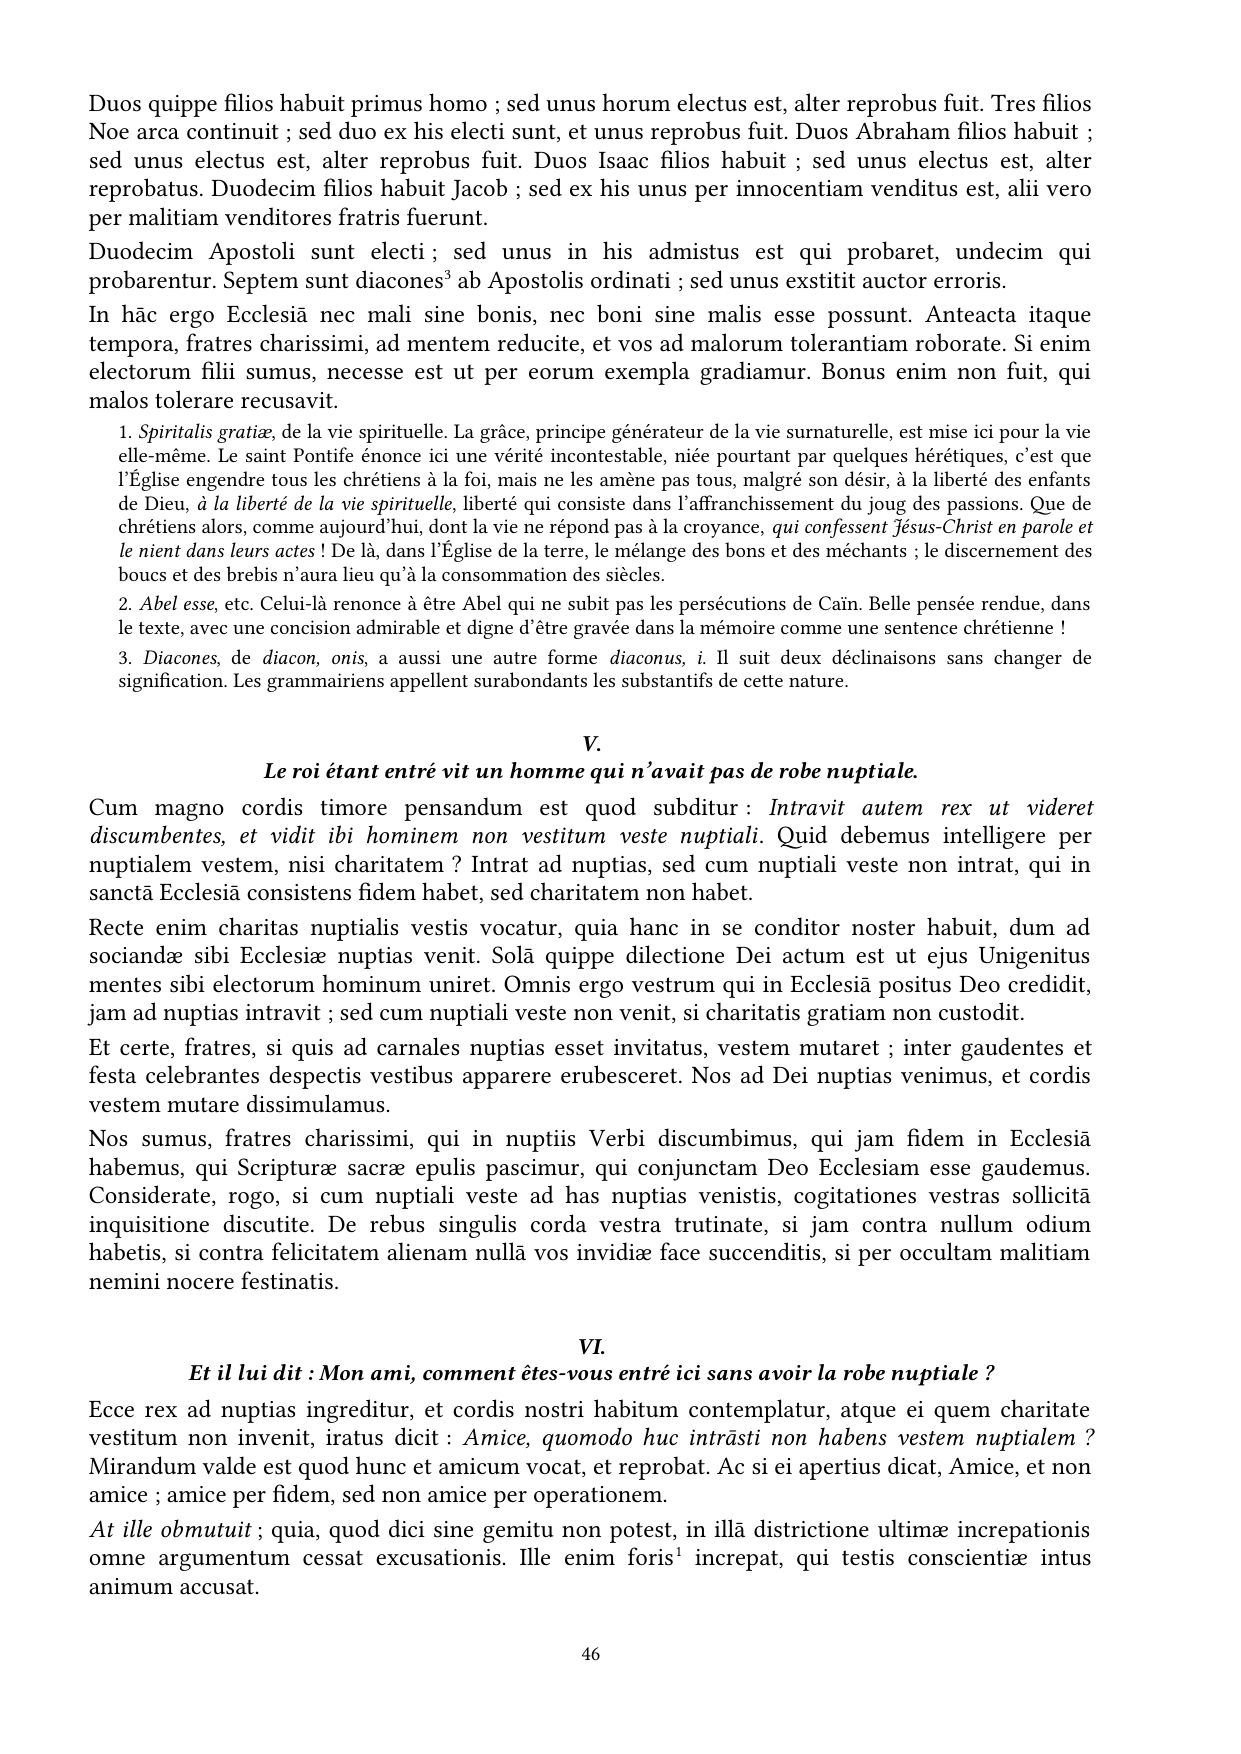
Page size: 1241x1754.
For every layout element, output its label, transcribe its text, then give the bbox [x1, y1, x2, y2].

text 1. Spiritalis gratiæ, de la vie spirituelle. La grâce, principe générateur de la vie surnaturelle, est mise ici pour la vie elle-même. Le saint Pontife énonce ici une vérité incontestable, niée pourtant par quelques hérétiques, c’est que l’Église engendre tous les chrétiens à la foi, mais ne les amène pas tous, malgré son désir, à la liberté des enfants de Dieu, à la liberté de la vie spirituelle, liberté qui consiste dans l’affranchissement du joug des passions. Que de chrétiens alors, comme aujourd’hui, dont la vie ne répond pas à la croyance, qui confessent Jésus-Christ en parole et le nient dans leurs actes ! De là, dans l’Église de la terre, le mélange des bons et des méchants ; le discernement des boucs et des brebis n’aura lieu qu’à la consommation des siècles. [118, 420, 1093, 586]
text Duodecim Apostoli sunt electi ; sed unus in his admistus est qui probaret, undecim qui probarentur. Septem sunt diacones3 ab Apostolis ordinati ; sed unus exstitit auctor erroris. [88, 237, 1093, 294]
text 2. Abel esse, etc. Celui-là renonce à être Abel qui ne subit pas les persécutions de Caïn. Belle pensée rendue, dans le texte, avec une concision admirable et digne d’être gravée dans la mémoire comme une sentence chrétienne ! [118, 592, 1093, 639]
text In hāc ergo Ecclesiā nec mali sine bonis, nec boni sine malis esse possunt. Anteacta itaque tempora, fratres charissimi, ad mentem reducite, et vos ad malorum tolerantiam roborate. Si enim electorum filii sumus, necesse est ut per eorum exempla gradiamur. Bonus enim non fuit, qui malos tolerare recusavit. [88, 300, 1093, 414]
text V. Le roi étant entré vit un homme qui n’avait pas de robe nuptiale. [88, 731, 1093, 784]
text 3. Diacones, de diacon, onis, a aussi une autre forme diaconus, i. Il suit deux déclinaisons sans changer de signification. Les grammairiens appellent surabondants les substantifs de cette nature. [118, 645, 1093, 693]
text VI. Et il lui dit : Mon ami, comment êtes-vous entré ici sans avoir la robe nuptiale ? [88, 1334, 1093, 1386]
text Recte enim charitas nuptialis vestis vocatur, quia hanc in se conditor noster habuit, dum ad sociandæ sibi Ecclesiæ nuptias venit. Solā quippe dilectione Dei actum est ut ejus Unigenitus mentes sibi electorum hominum uniret. Omnis ergo vestrum qui in Ecclesiā positus Deo credidit, jam ad nuptias intravit ; sed cum nuptiali veste non venit, si charitatis gratiam non custodit. [88, 912, 1093, 1027]
text Ecce rex ad nuptias ingreditur, et cordis nostri habitum contemplatur, atque ei quem charitate vestitum non invenit, iratus dicit : Amice, quomodo huc intrāsti non habens vestem nuptialem ? Mirandum valde est quod hunc et amicum vocat, et reprobat. Ac si ei apertius dicat, Amice, et non amice ; amice per fidem, sed non amice per operationem. [88, 1395, 1093, 1509]
text Nos sumus, fratres charissimi, qui in nuptiis Verbi discumbimus, qui jam fidem in Ecclesiā habemus, qui Scripturæ sacræ epulis pascimur, qui conjunctam Deo Ecclesiam esse gaudemus. Considerate, rogo, si cum nuptiali veste ad has nuptias venistis, cogitationes vestras sollicitā inquisitione discutite. De rebus singulis corda vestra trutinate, si jam contra nullum odium habetis, si contra felicitatem alienam nullā vos invidiæ face succenditis, si per occultam malitiam nemini nocere festinatis. [88, 1124, 1093, 1295]
text Et certe, fratres, si quis ad carnales nuptias esset invitatus, vestem mutaret ; inter gaudentes et festa celebrantes despectis vestibus apparere erubesceret. Nos ad Dei nuptias venimus, et cordis vestem mutare dissimulamus. [88, 1032, 1093, 1118]
text Duos quippe filios habuit primus homo ; sed unus horum electus est, alter reprobus fuit. Tres filios Noe arca continuit ; sed duo ex his electi sunt, et unus reprobus fuit. Duos Abraham filios habuit ; sed unus electus est, alter reprobus fuit. Duos Isaac filios habuit ; sed unus electus est, alter reprobatus. Duodecim filios habuit Jacob ; sed ex his unus per innocentiam venditus est, alii vero per malitiam venditores fratris fuerunt. [88, 88, 1093, 231]
text Cum magno cordis timore pensandum est quod subditur : Intravit autem rex ut videret discumbentes, et vidit ibi hominem non vestitum veste nuptiali. Quid debemus intelligere per nuptialem vestem, nisi charitatem ? Intrat ad nuptias, sed cum nuptiali veste non intrat, qui in sanctā Ecclesiā consistens fidem habet, sed charitatem non habet. [88, 792, 1093, 907]
text At ille obmutuit ; quia, quod dici sine gemitu non potest, in illā districtione ultimæ increpationis omne argumentum cessat excusationis. Ille enim foris1 increpat, qui testis conscientiæ intus animum accusat. [88, 1515, 1093, 1600]
